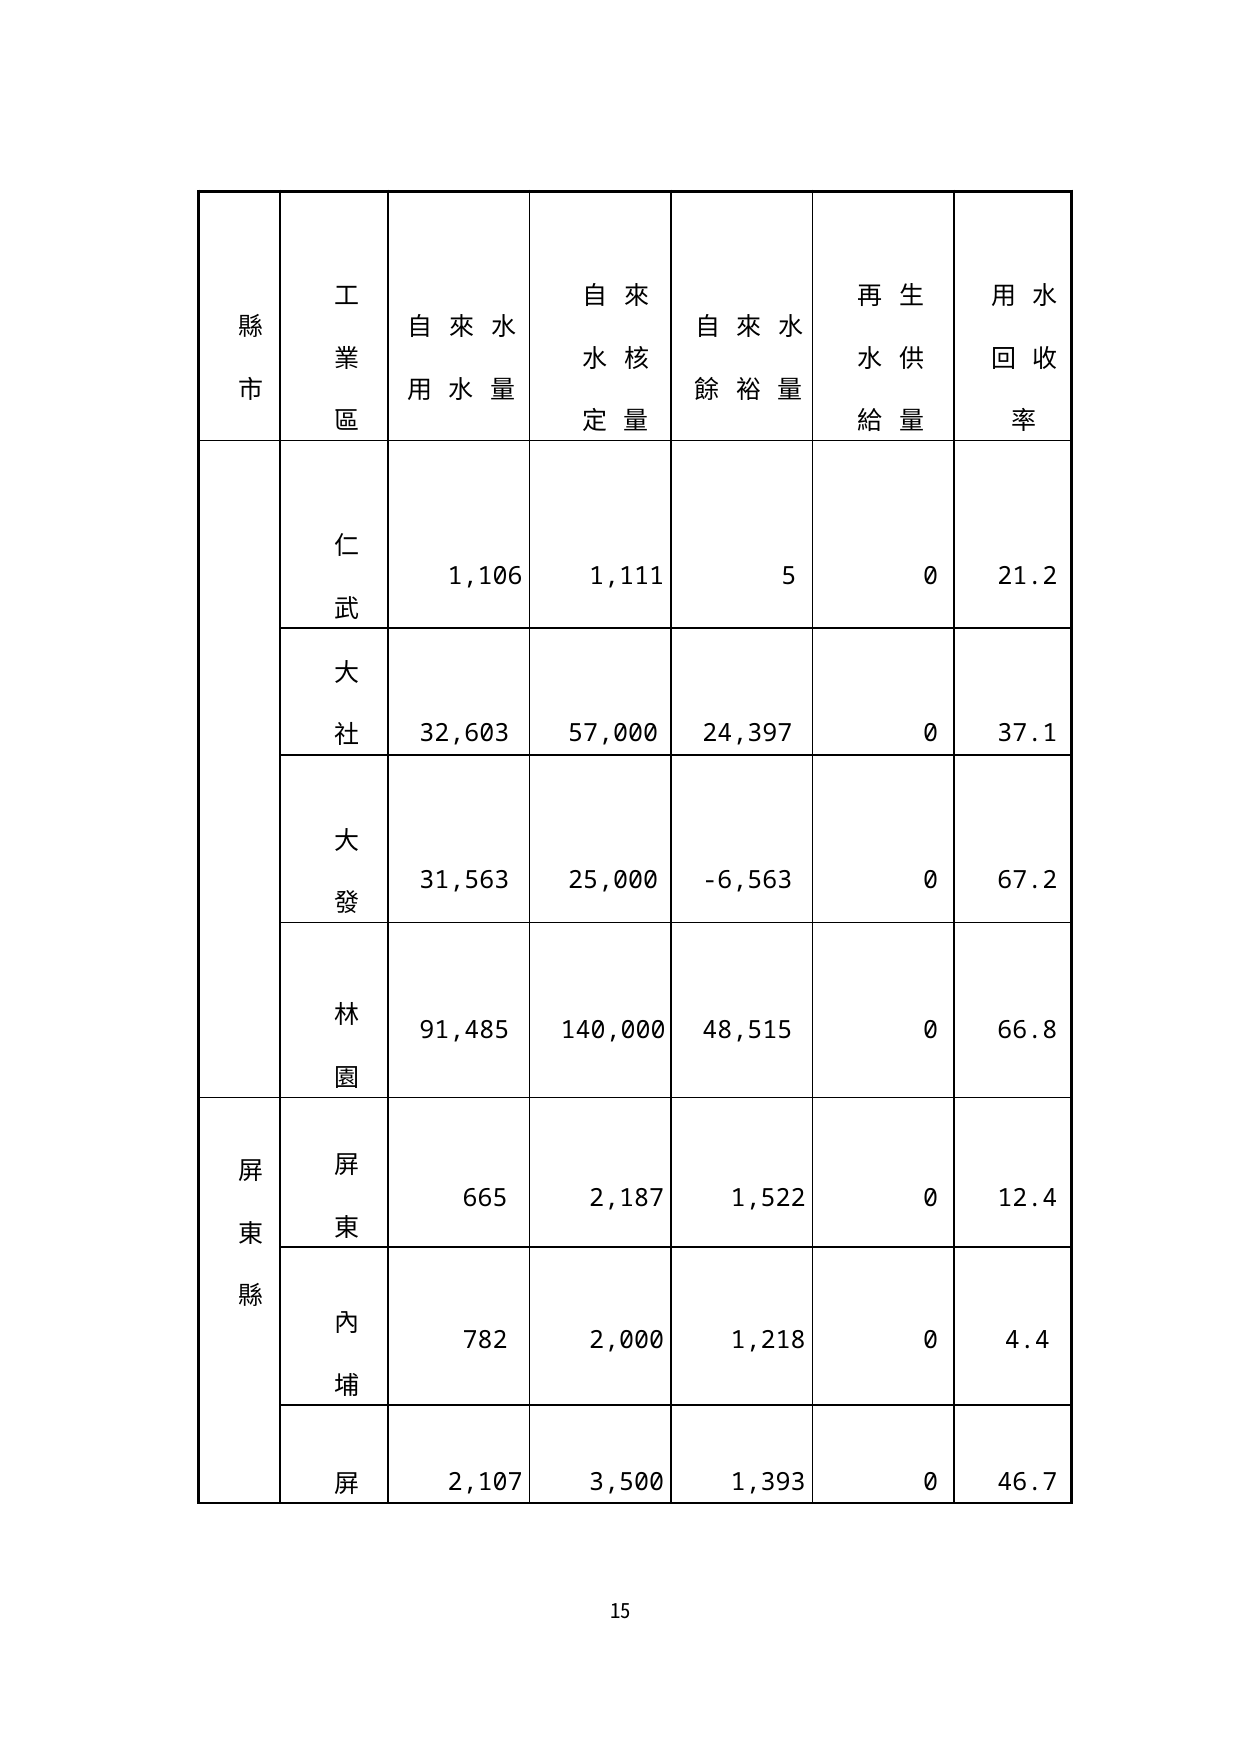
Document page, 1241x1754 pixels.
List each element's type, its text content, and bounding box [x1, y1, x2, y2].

table_cell 24,397 [672, 629, 812, 754]
table_cell 0 [813, 629, 953, 754]
table_cell 內埔 [281, 1248, 387, 1404]
table_cell 32,603 [389, 629, 529, 754]
table_cell 0 [813, 1248, 953, 1404]
table_cell 2,107 [389, 1406, 529, 1502]
table_cell 91,485 [389, 923, 529, 1096]
table_cell 0 [813, 923, 953, 1096]
table_cell 57,000 [530, 629, 670, 754]
table_cell 31,563 [389, 756, 529, 922]
table_cell 屏東 [281, 1098, 387, 1246]
table_cell 0 [813, 1098, 953, 1246]
table_cell 67.2 [955, 756, 1070, 922]
table_cell 1,522 [672, 1098, 812, 1246]
table_cell 3,500 [530, 1406, 670, 1502]
table_header 自來水核定量 [530, 193, 670, 439]
table_cell 1,218 [672, 1248, 812, 1404]
table_cell 665 [389, 1098, 529, 1246]
table_cell 46.7 [955, 1406, 1070, 1502]
table_header 工業區 [281, 193, 387, 439]
table_cell -6,563 [672, 756, 812, 922]
table_cell 25,000 [530, 756, 670, 922]
table_cell 66.8 [955, 923, 1070, 1096]
table_cell 782 [389, 1248, 529, 1404]
table_cell 1,111 [530, 441, 670, 627]
table_cell 48,515 [672, 923, 812, 1096]
table_cell 大發 [281, 756, 387, 922]
table_cell 1,393 [672, 1406, 812, 1502]
table_cell 2,000 [530, 1248, 670, 1404]
table_cell 1,106 [389, 441, 529, 627]
table_cell 0 [813, 441, 953, 627]
table_header 縣市 [200, 193, 279, 439]
table_cell 21.2 [955, 441, 1070, 627]
table_cell 林園 [281, 923, 387, 1096]
table_cell 大社 [281, 629, 387, 754]
table_cell 屏東縣 [200, 1098, 279, 1502]
table_cell 2,187 [530, 1098, 670, 1246]
table_cell [200, 441, 279, 1096]
table_header 自來水用水量 [389, 193, 529, 439]
table_cell 37.1 [955, 629, 1070, 754]
table_cell 140,000 [530, 923, 670, 1096]
table_cell 仁武 [281, 441, 387, 627]
table_cell 5 [672, 441, 812, 627]
table_cell 0 [813, 1406, 953, 1502]
table_cell 屏 [281, 1406, 387, 1502]
table_cell 0 [813, 756, 953, 922]
table_cell 4.4 [955, 1248, 1070, 1404]
table_header 再生水供給量 [813, 193, 953, 439]
table_header 用水回收率 [955, 193, 1070, 439]
table_header 自來水餘裕量 [672, 193, 812, 439]
table_cell 12.4 [955, 1098, 1070, 1246]
